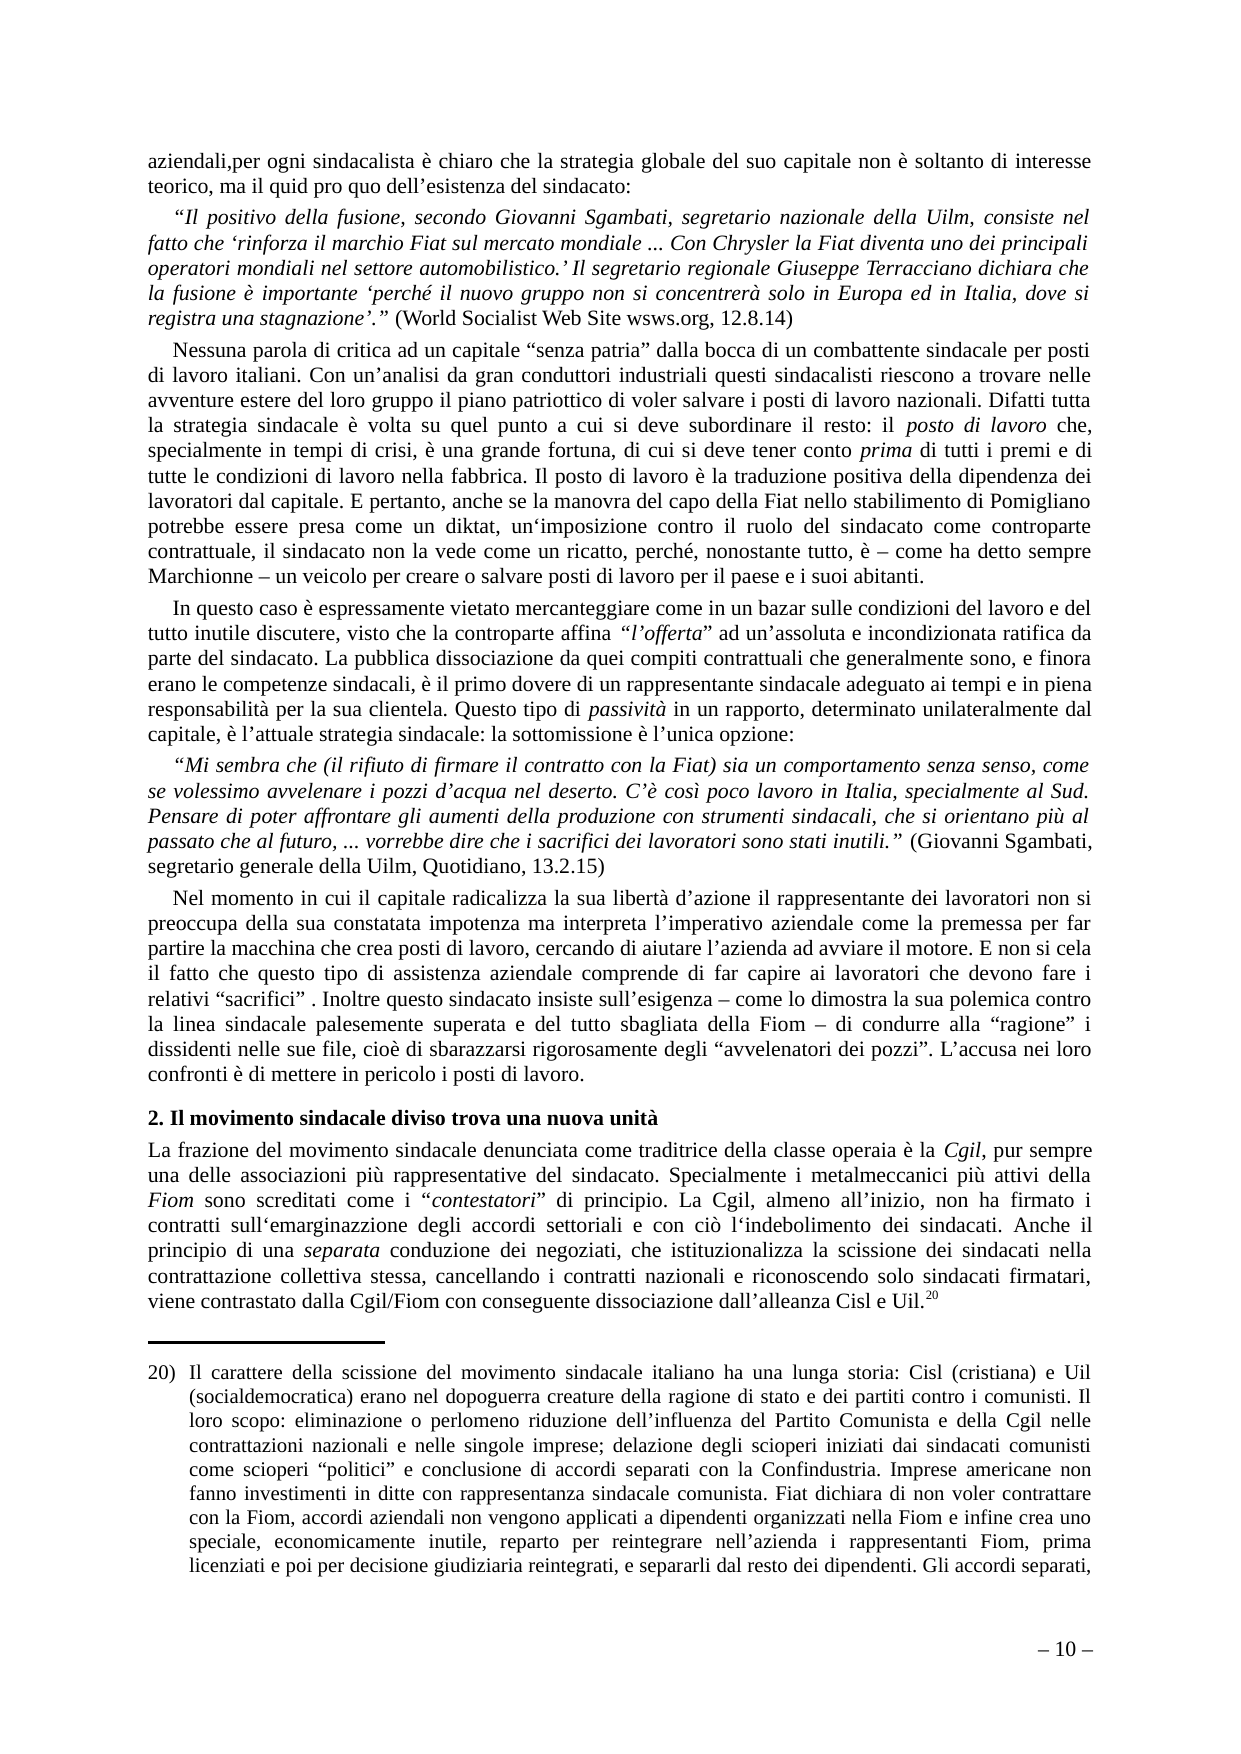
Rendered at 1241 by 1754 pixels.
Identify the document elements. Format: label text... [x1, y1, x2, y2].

text “Mi sembra che (il rifiuto di firmare il contratto con la Fiat) sia un comportamento senza senso, come se volessimo avvelenare i pozzi d’acqua nel deserto. C’è così poco lavoro in Italia, specialmente al Sud. Pensare di poter affrontare gli aumenti della produzione con strumenti sindacali, che si orientano più al passato che al futuro, ... vorrebbe dire che i sacrifici dei lavoratori sono stati inutili.” (Giovanni Sgambati, segretario generale della Uilm, Quotidiano, 13.2.15) [148, 752, 1093, 878]
text Nel momento in cui il capitale radicalizza la sua libertà d’azione il rappresentante dei lavoratori non si preoccupa della sua constatata impotenza ma interpreta l’imperativo aziendale come la premessa per far partire la macchina che crea posti di lavoro, cercando di aiutare l’azienda ad avviare il motore. E non si cela il fatto che questo tipo di assistenza aziendale comprende di far capire ai lavoratori che devono fare i relativi “sacrifici” . Inoltre questo sindacato insiste sull’esigenza – come lo dimostra la sua polemica contro la linea sindacale palesemente superata e del tutto sbagliata della Fiom – di condurre alla “ragione” i dissidenti nelle sue file, cioè di sbarazzarsi rigorosamente degli “avvelenatori dei pozzi”. L’accusa nei loro confronti è di mettere in pericolo i posti di lavoro. [148, 885, 1093, 1086]
text 2. Il movimento sindacale diviso trova una nuova unità [148, 1105, 1093, 1130]
text In questo caso è espressamente vietato mercanteggiare come in un bazar sulle condizioni del lavoro e del tutto inutile discutere, visto che la controparte affina “l’offerta” ad un’assoluta e incondizionata ratifica da parte del sindacato. La pubblica dissociazione da quei compiti contrattuali che generalmente sono, e finora erano le competenze sindacali, è il primo dovere di un rappresentante sindacale adeguato ai tempi e in piena responsabilità per la sua clientela. Questo tipo di passività in un rapporto, determinato unilateralmente dal capitale, è l’attuale strategia sindacale: la sottomissione è l’unica opzione: [148, 595, 1093, 746]
text Nessuna parola di critica ad un capitale “senza patria” dalla bocca di un combattente sindacale per posti di lavoro italiani. Con un’analisi da gran conduttori industriali questi sindacalisti riescono a trovare nelle avventure estere del loro gruppo il piano patriottico di voler salvare i posti di lavoro nazionali. Difatti tutta la strategia sindacale è volta su quel punto a cui si deve subordinare il resto: il posto di lavoro che, specialmente in tempi di crisi, è una grande fortuna, di cui si deve tener conto prima di tutti i premi e di tutte le condizioni di lavoro nella fabbrica. Il posto di lavoro è la traduzione positiva della dipendenza dei lavoratori dal capitale. E pertanto, anche se la manovra del capo della Fiat nello stabilimento di Pomigliano potrebbe essere presa come un diktat, un‘imposizione contro il ruolo del sindacato come controparte contrattuale, il sindacato non la vede come un ricatto, perché, nonostante tutto, è – come ha detto sempre Marchionne – un veicolo per creare o salvare posti di lavoro per il paese e i suoi abitanti. [148, 337, 1093, 589]
text aziendali,per ogni sindacalista è chiaro che la strategia globale del suo capitale non è soltanto di interesse teorico, ma il quid pro quo dell’esistenza del sindacato: [148, 148, 1093, 198]
text Il carattere della scissione del movimento sindacale italiano ha una lunga storia: Cisl (cristiana) e Uil (socialdemocratica) erano nel dopoguerra creature della ragione di stato e dei partiti contro i comunisti. Il loro scopo: eliminazione o perlomeno riduzione dell’influenza del Partito Comunista e della Cgil nelle contrattazioni nazionali e nelle singole imprese; delazione degli scioperi iniziati dai sindacati comunisti come scioperi “politici” e conclusione di accordi separati con la Confindustria. Imprese americane non fanno investimenti in ditte con rappresentanza sindacale comunista. Fiat dichiara di non voler contrattare con la Fiom, accordi aziendali non vengono applicati a dipendenti organizzati nella Fiom e infine crea uno speciale, economicamente inutile, reparto per reintegrare nell’azienda i rappresentanti Fiom, prima licenziati e poi per decisione giudiziaria reintegrati, e separarli dal resto dei dipendenti. Gli accordi separati, [148, 1360, 1093, 1577]
text La frazione del movimento sindacale denunciata come traditrice della classe operaia è la Cgil, pur sempre una delle associazioni più rappresentative del sindacato. Specialmente i metalmeccanici più attivi della Fiom sono screditati come i “contestatori” di principio. La Cgil, almeno all’inizio, non ha firmato i contratti sull‘emarginazzione degli accordi settoriali e con ciò l‘indebolimento dei sindacati. Anche il principio di una separata conduzione dei negoziati, che istituzionalizza la scissione dei sindacati nella contrattazione collettiva stessa, cancellando i contratti nazionali e riconoscendo solo sindacati firmatari, viene contrastato dalla Cgil/Fiom con conseguente dissociazione dall’alleanza Cisl e Uil. [148, 1137, 1093, 1313]
text “Il positivo della fusione, secondo Giovanni Sgambati, segretario nazionale della Uilm, consiste nel fatto che ‘rinforza il marchio Fiat sul mercato mondiale ... Con Chrysler la Fiat diventa uno dei principali operatori mondiali nel settore automobilistico.’ Il segretario regionale Giuseppe Terracciano dichiara che la fusione è importante ‘perché il nuovo gruppo non si concentrerà solo in Europa ed in Italia, dove si registra una stagnazione’.” (World Socialist Web Site wsws.org, 12.8.14) [148, 204, 1093, 330]
